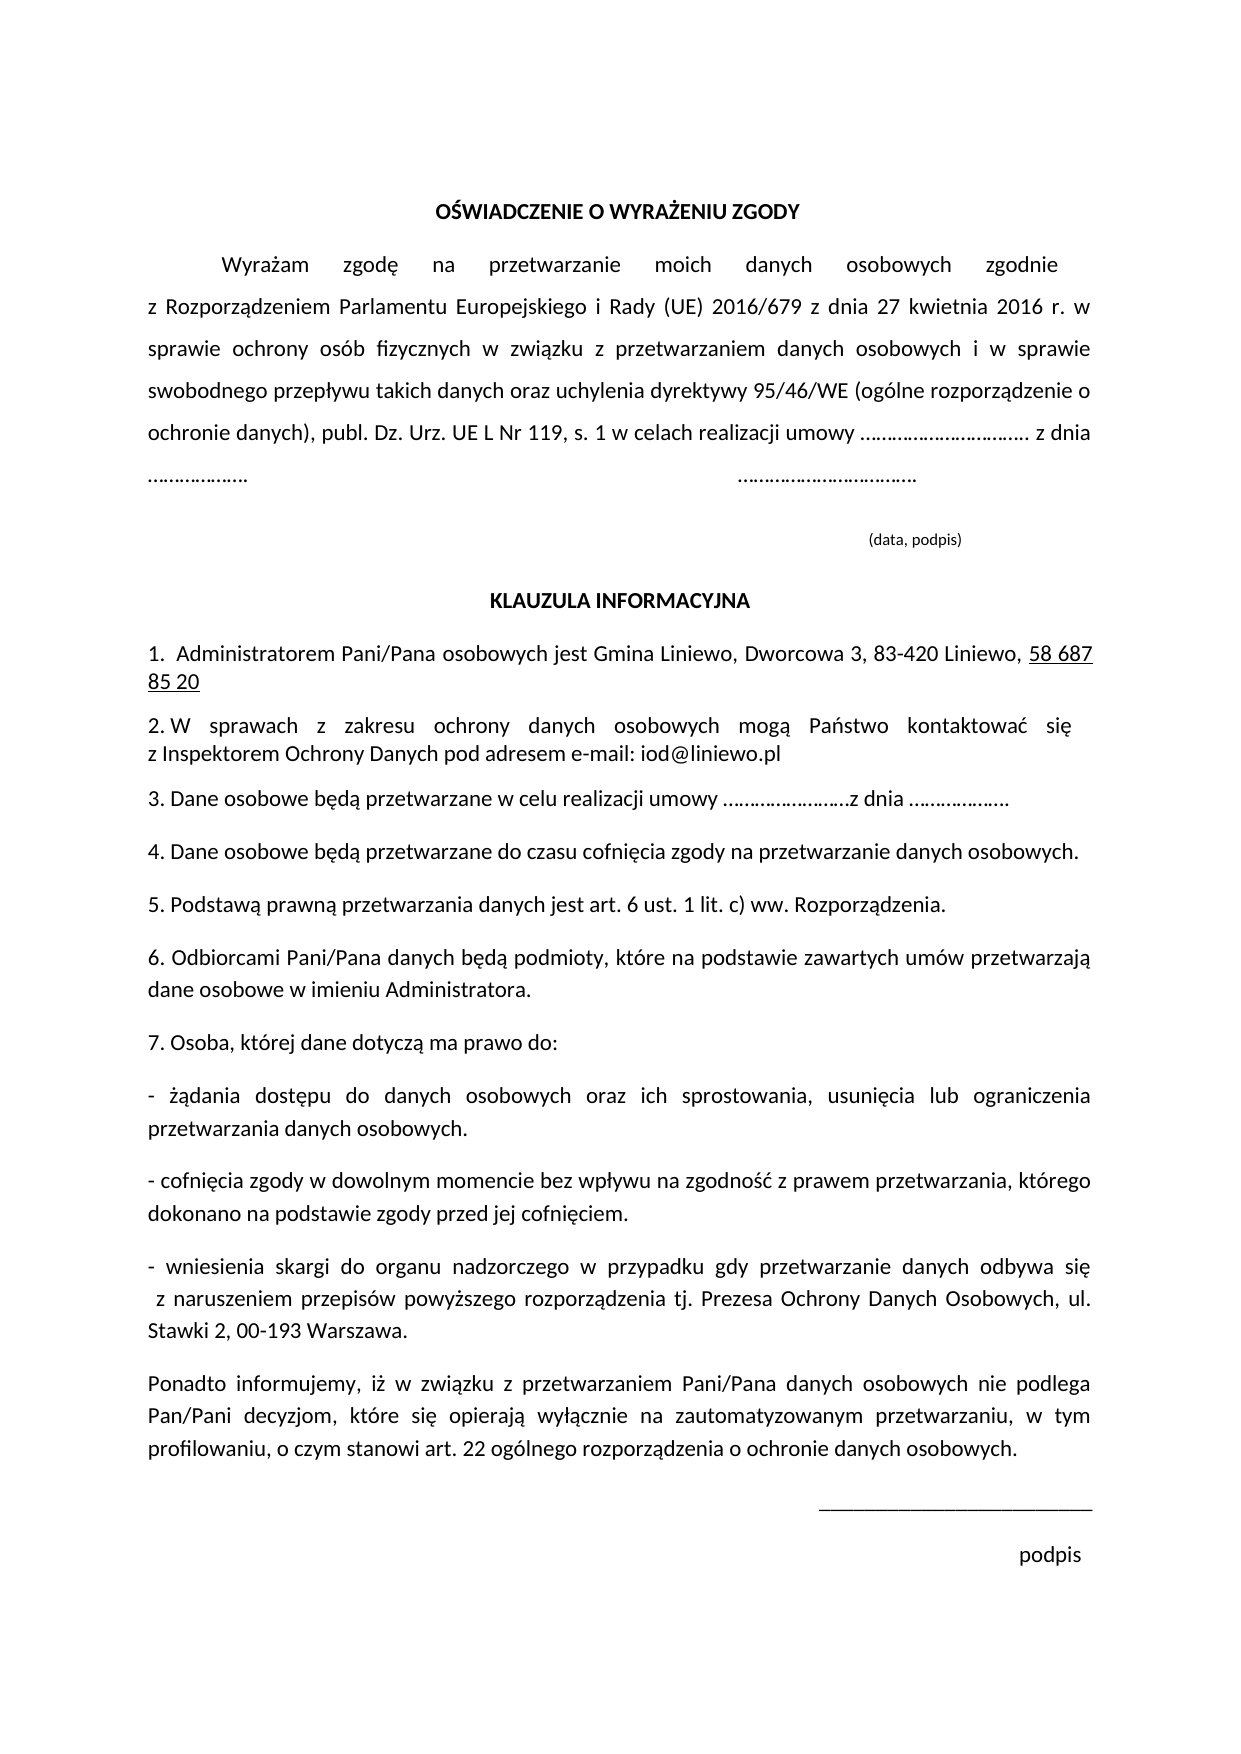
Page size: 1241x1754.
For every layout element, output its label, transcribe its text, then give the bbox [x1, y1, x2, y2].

text - wniesienia skargi do organu nadzorczego w przypadku gdy przetwarzanie danych odbywa się z naruszeniem przepisów powyższego rozporządzenia tj. Prezesa Ochrony Danych Osobowych, ul. Stawki 2, 00-193 Warszawa. [148, 1252, 1093, 1344]
text (data, podpis) [148, 523, 1093, 551]
text 3. Dane osobowe będą przetwarzane w celu realizacji umowy ……………………z dnia ………………. [148, 784, 1093, 812]
text - cofnięcia zgody w dowolnym momencie bez wpływu na zgodność z prawem przetwarzania, którego dokonano na podstawie zgody przed jej cofnięciem. [148, 1167, 1093, 1227]
text 4. Dane osobowe będą przetwarzane do czasu cofnięcia zgody na przetwarzanie danych osobowych. [148, 837, 1093, 865]
text 6. Odbiorcami Pani/Pana danych będą podmioty, które na podstawie zawartych umów przetwarzają dane osobowe w imieniu Administratora. [148, 943, 1093, 1003]
text KLAUZULA INFORMACYJNA [148, 586, 1093, 614]
text ________________________ [148, 1487, 1093, 1515]
list W sprawach z zakresu ochrony danych osobowych mogą Państwo kontaktować się z Inspektorem Ochrony Danych pod adresem e-mail: iod@liniewo.pl [148, 711, 1093, 767]
text OŚWIADCZENIE O WYRAŻENIU ZGODY [148, 197, 1093, 225]
list Administratorem Pani/Pana osobowych jest Gmina Liniewo, Dworcowa 3, 83-420 Liniewo, 58 687 85 20 [148, 639, 1093, 695]
text Ponadto informujemy, iż w związku z przetwarzaniem Pani/Pana danych osobowych nie podlega Pan/Pani decyzjom, które się opierają wyłącznie na zautomatyzowanym przetwarzaniu, w tym profilowaniu, o czym stanowi art. 22 ogólnego rozporządzenia o ochronie danych osobowych. [148, 1369, 1093, 1462]
text 7. Osoba, której dane dotyczą ma prawo do: [148, 1028, 1093, 1056]
text Wyrażam zgodę na przetwarzanie moich danych osobowych zgodnie z Rozporządzeniem Parlamentu Europejskiego i Rady (UE) 2016/679 z dnia 27 kwietnia 2016 r. w sprawie ochrony osób fizycznych w związku z przetwarzaniem danych osobowych i w sprawie swobodnego przepływu takich danych oraz uchylenia dyrektywy 95/46/WE (ogólne rozporządzenie o ochronie danych), publ. Dz. Urz. UE L Nr 119, s. 1 w celach realizacji umowy ………………………….. z dnia ………………. ……………………………. [148, 250, 1093, 488]
text 5. Podstawą prawną przetwarzania danych jest art. 6 ust. 1 lit. c) ww. Rozporządzenia. [148, 890, 1093, 918]
text - żądania dostępu do danych osobowych oraz ich sprostowania, usunięcia lub ograniczenia przetwarzania danych osobowych. [148, 1081, 1093, 1142]
text podpis [148, 1540, 1093, 1568]
